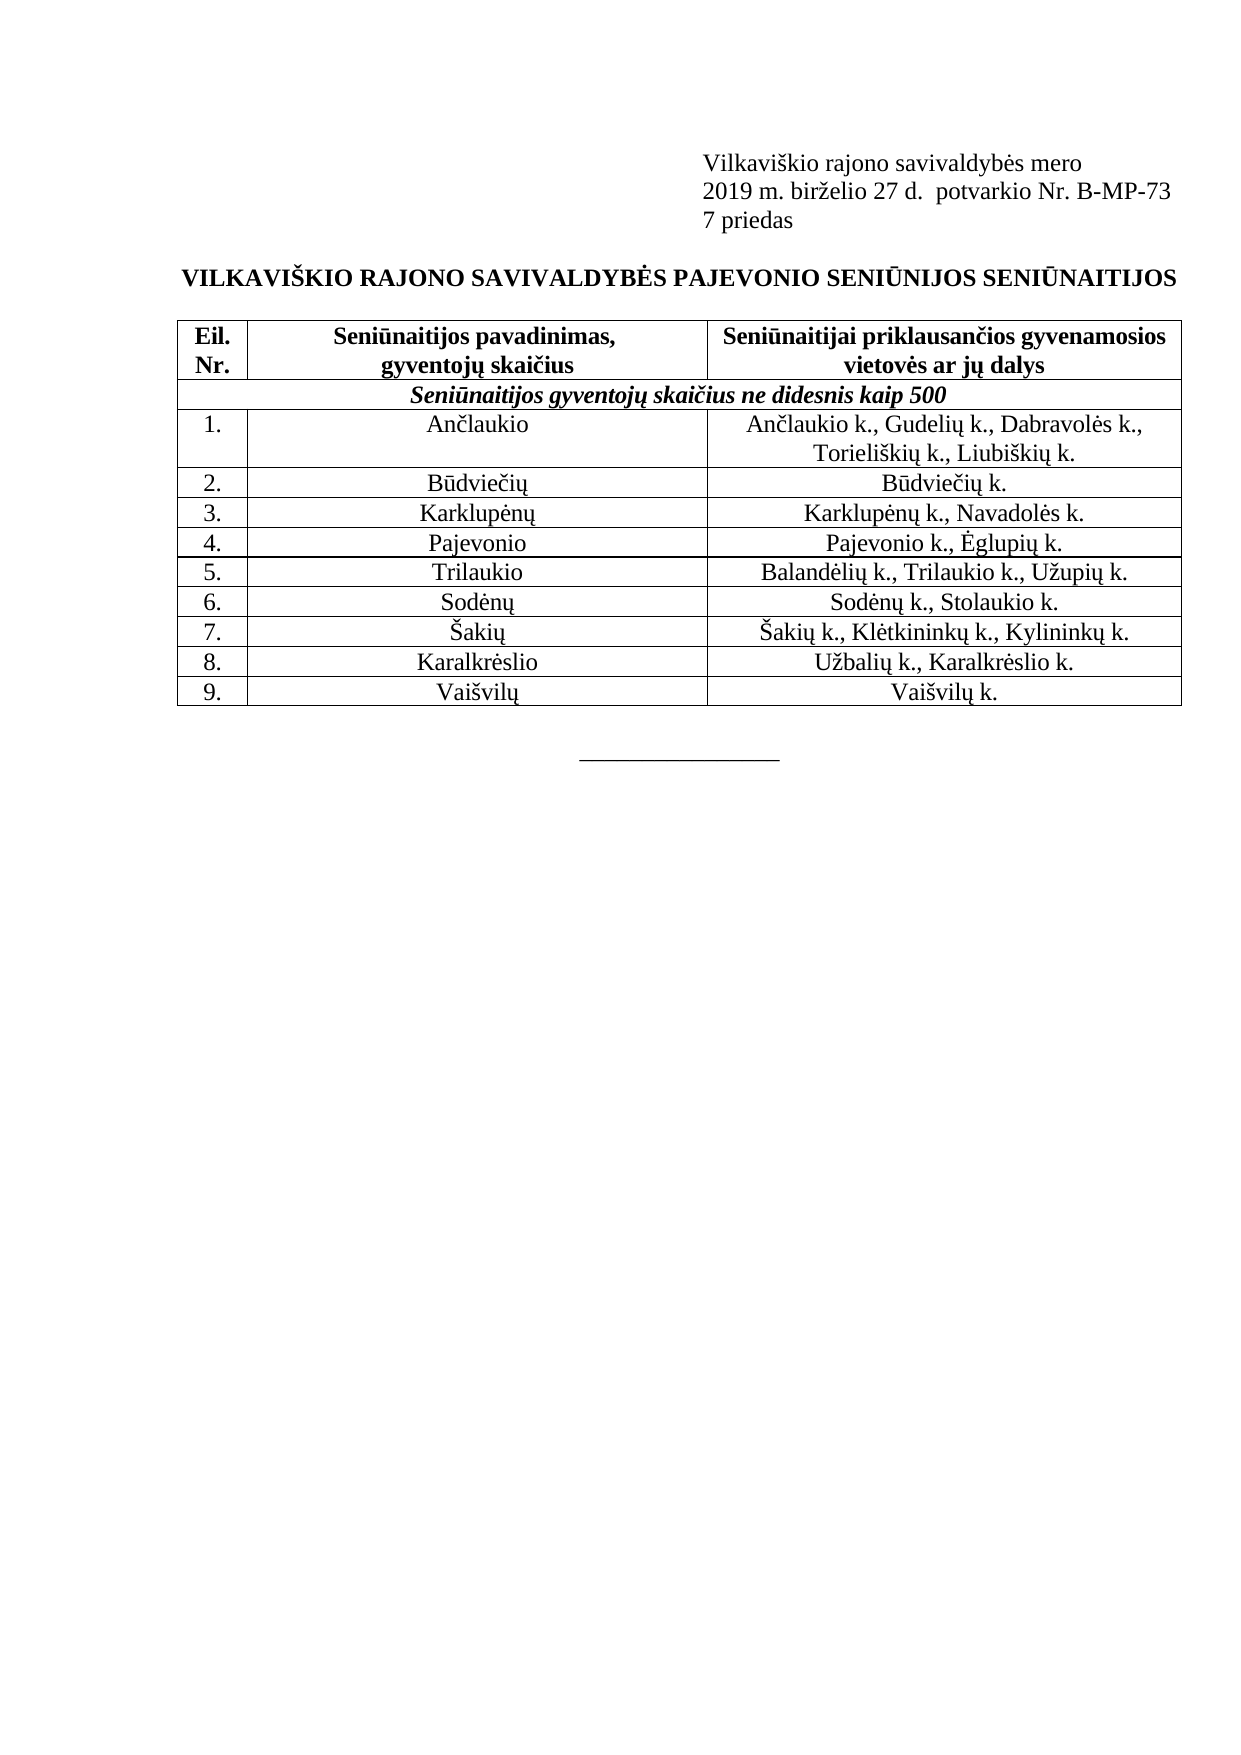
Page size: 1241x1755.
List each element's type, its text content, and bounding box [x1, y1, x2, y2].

table_cell Užbalių k., Karalkrėslio k. [708, 647, 1181, 676]
table_cell Ančlaukio [248, 410, 707, 467]
text 7 priedas [702, 205, 1181, 234]
table_cell Balandėlių k., Trilaukio k., Užupių k. [708, 558, 1181, 586]
table_cell 9. [178, 677, 247, 705]
text Vilkaviškio rajono savivaldybės mero [702, 148, 1181, 176]
table_cell 5. [178, 558, 247, 586]
table_cell 1. [178, 410, 247, 467]
table_cell Vaišvilų [248, 677, 707, 705]
table_cell Vaišvilų k. [708, 677, 1181, 705]
text VILKAVIŠKIO RAJONO SAVIVALDYBĖS PAJEVONIO SENIŪNIJOS SENIŪNAITIJOS [177, 263, 1181, 291]
table_cell Seniūnaitijos gyventojų skaičius ne didesnis kaip 500 [178, 380, 1181, 408]
table_cell Būdviečių k. [708, 468, 1181, 497]
table_cell Karklupėnų k., Navadolės k. [708, 498, 1181, 527]
table_header Eil. Nr. [178, 321, 247, 379]
table_cell Sodėnų [248, 587, 707, 616]
table_cell 8. [178, 647, 247, 676]
text 2019 m. birželio 27 d. potvarkio Nr. B-MP-73 [702, 176, 1181, 205]
table_cell 7. [178, 617, 247, 646]
table_cell 6. [178, 587, 247, 616]
table_header Seniūnaitijai priklausančios gyvenamosios vietovės ar jų dalys [708, 321, 1181, 379]
table_cell 4. [178, 528, 247, 556]
table_cell Būdviečių [248, 468, 707, 497]
table_cell Šakių k., Klėtkininkų k., Kylininkų k. [708, 617, 1181, 646]
table_cell 2. [178, 468, 247, 497]
table_cell Karalkrėslio [248, 647, 707, 676]
table_cell Trilaukio [248, 558, 707, 586]
table_header Seniūnaitijos pavadinimas, gyventojų skaičius [248, 321, 707, 379]
table_cell Šakių [248, 617, 707, 646]
table_cell 3. [178, 498, 247, 527]
text ________________ [177, 735, 1181, 764]
table_cell Pajevonio k., Ėglupių k. [708, 528, 1181, 556]
table_cell Ančlaukio k., Gudelių k., Dabravolės k., Torieliškių k., Liubiškių k. [708, 410, 1181, 467]
table_cell Sodėnų k., Stolaukio k. [708, 587, 1181, 616]
table_cell Pajevonio [248, 528, 707, 556]
table_cell Karklupėnų [248, 498, 707, 527]
